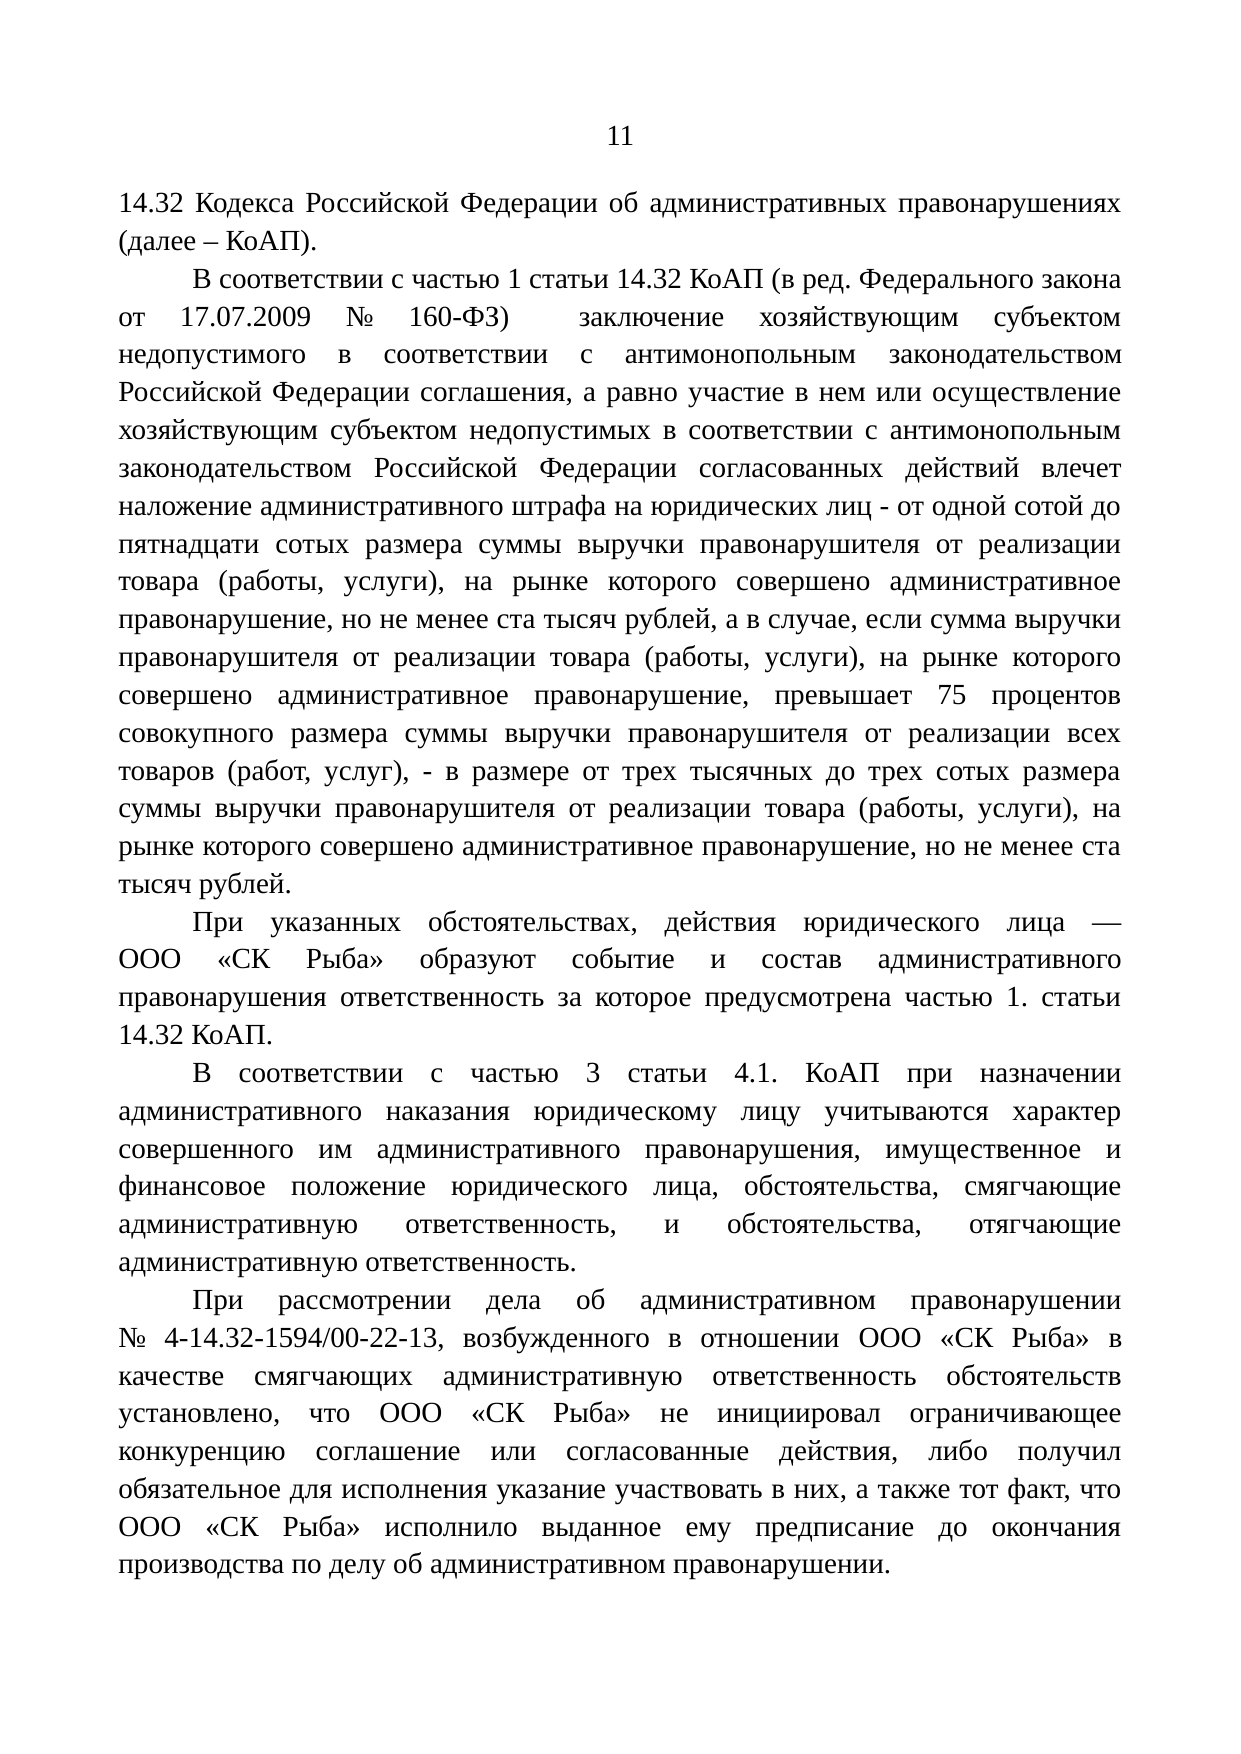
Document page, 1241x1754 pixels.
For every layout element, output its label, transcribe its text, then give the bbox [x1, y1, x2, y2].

text 14.32 Кодекса Российской Федерации об административных правонарушениях (далее – КоАП). [118, 181, 1122, 257]
text В соответствии с частью 3 статьи 4.1. КоАП при назначении административного наказания юридическому лицу учитываются характер совершенного им административного правонарушения, имущественное и финансовое положение юридического лица, обстоятельства, смягчающие административную ответственность, и обстоятельства, отягчающие административную ответственность. [118, 1051, 1122, 1278]
text В соответствии с частью 1 статьи 14.32 КоАП (в ред. Федерального закона от 17.07.2009 № 160-ФЗ) заключение хозяйствующим субъектом недопустимого в соответствии с антимонопольным законодательством Российской Федерации соглашения, а равно участие в нем или осуществление хозяйствующим субъектом недопустимых в соответствии с антимонопольным законодательством Российской Федерации согласованных действий влечет наложение административного штрафа на юридических лиц - от одной сотой до пятнадцати сотых размера суммы выручки правонарушителя от реализации товара (работы, услуги), на рынке которого совершено административное правонарушение, но не менее ста тысяч рублей, а в случае, если сумма выручки правонарушителя от реализации товара (работы, услуги), на рынке которого совершено административное правонарушение, превышает 75 процентов совокупного размера суммы выручки правонарушителя от реализации всех товаров (работ, услуг), - в размере от трех тысячных до трех сотых размера суммы выручки правонарушителя от реализации товара (работы, услуги), на рынке которого совершено административное правонарушение, но не менее ста тысяч рублей. [118, 257, 1122, 899]
text При рассмотрении дела об административном правонарушении № 4-14.32-1594/00-22-13, возбужденного в отношении ООО «СК Рыба» в качестве смягчающих административную ответственность обстоятельств установлено, что ООО «СК Рыба» не инициировал ограничивающее конкуренцию соглашение или согласованные действия, либо получил обязательное для исполнения указание участвовать в них, а также тот факт, что ООО «СК Рыба» исполнило выданное ему предписание до окончания производства по делу об административном правонарушении. [118, 1278, 1122, 1580]
text При указанных обстоятельствах, действия юридического лица — ООО «СК Рыба» образуют событие и состав административного правонарушения ответственность за которое предусмотрена частью 1. статьи 14.32 КоАП. [118, 899, 1122, 1051]
